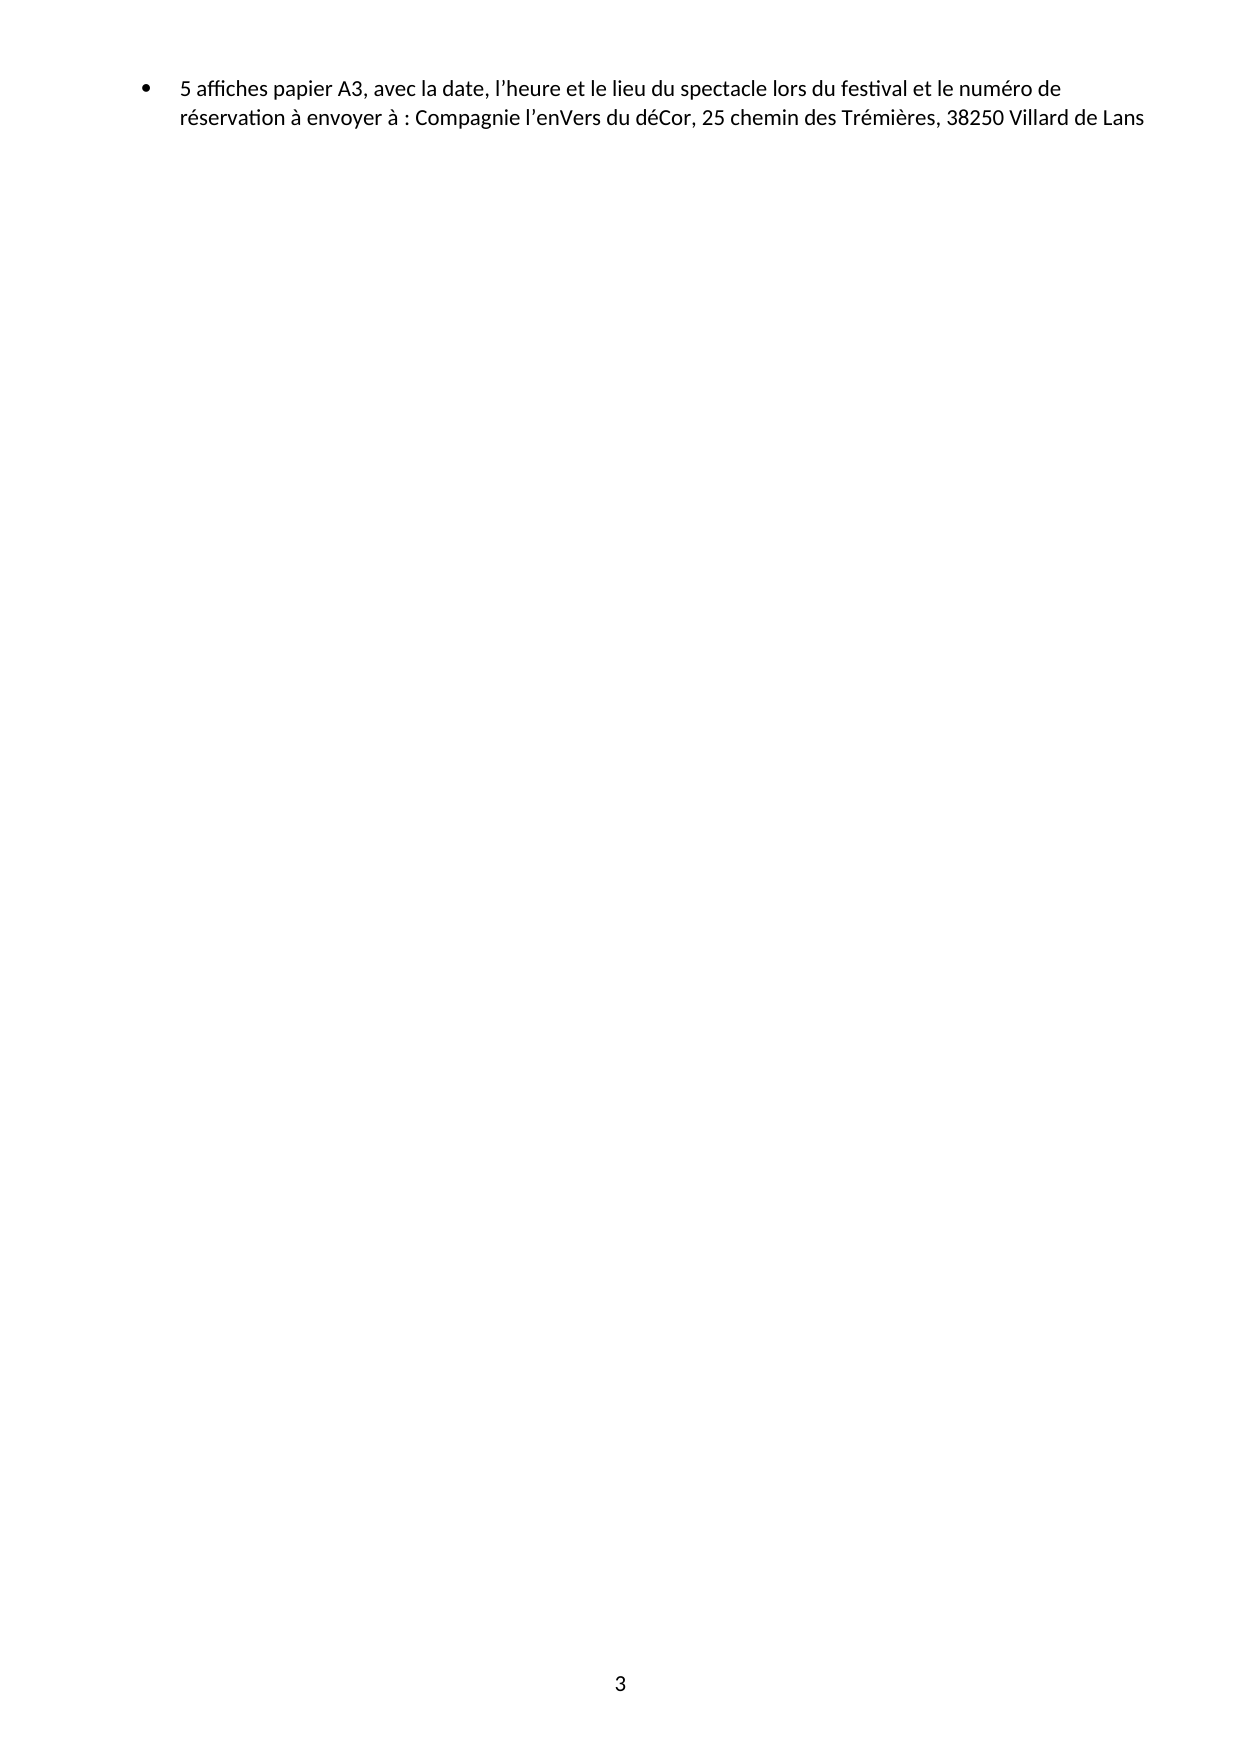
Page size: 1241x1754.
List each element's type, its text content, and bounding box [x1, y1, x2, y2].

list 5 affiches papier A3, avec la date, l’heure et le lieu du spectacle lors du festival et le numéro de réservation à envoyer à : Compagnie l’enVers du déCor, 25 chemin des Trémières, 38250 Villard de Lans [142, 74, 1165, 131]
